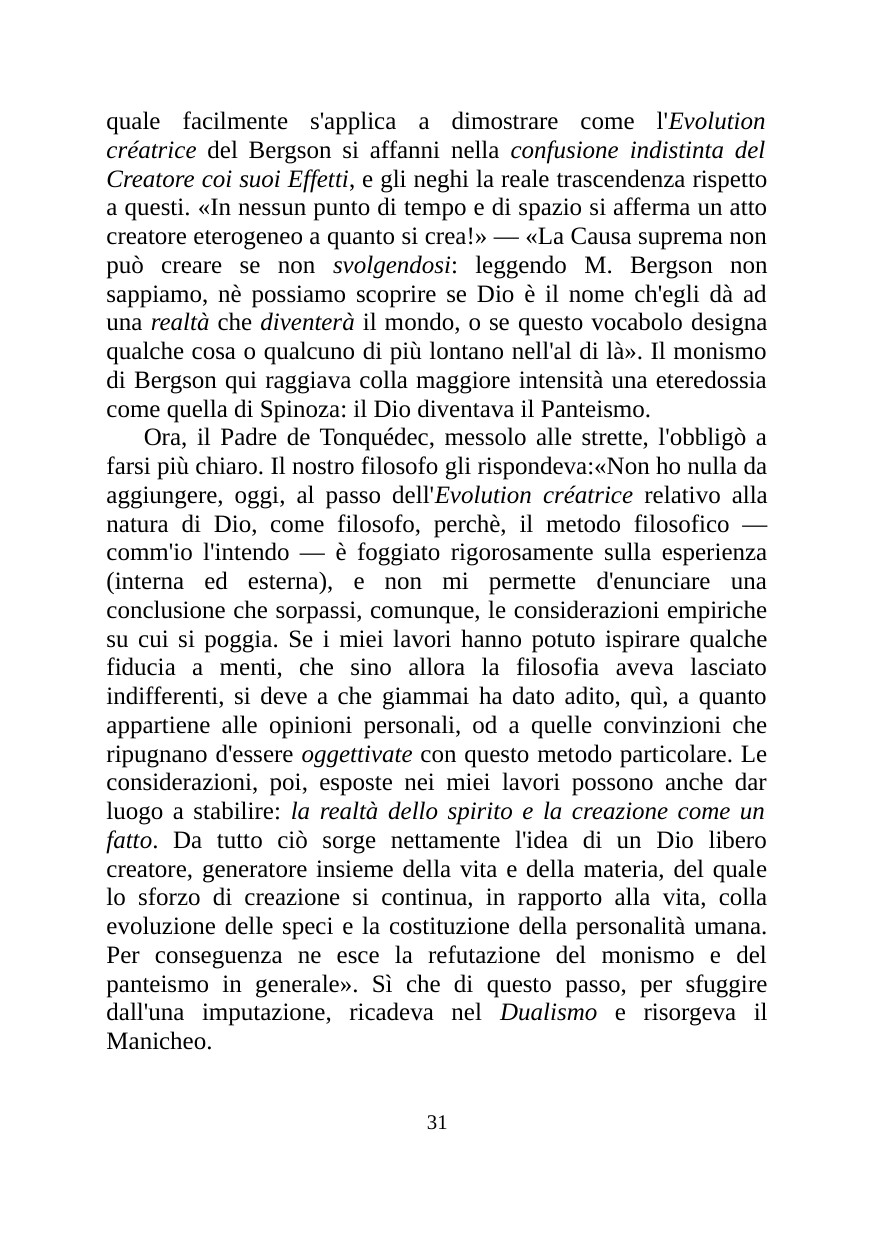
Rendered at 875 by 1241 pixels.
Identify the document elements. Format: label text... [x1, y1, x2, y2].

text quale facilmente s'applica a dimostrare come l'Evolution créatrice del Bergson si affanni nella confusione indistinta del Creatore coi suoi Effetti, e gli neghi la reale trascendenza rispetto a questi. «In nessun punto di tempo e di spazio si afferma un atto creatore eterogeneo a quanto si crea!» — «La Causa suprema non può creare se non svolgendosi: leggendo M. Bergson non sappiamo, nè possiamo scoprire se Dio è il nome ch'egli dà ad una realtà che diventerà il mondo, o se questo vocabolo designa qualche cosa o qualcuno di più lontano nell'al di là». Il monismo di Bergson qui raggiava colla maggiore intensità una eteredossia come quella di Spinoza: il Dio diventava il Panteismo. [106, 106, 768, 422]
text Ora, il Padre de Tonquédec, messolo alle strette, l'obbligò a farsi più chiaro. Il nostro filosofo gli rispondeva:«Non ho nulla da aggiungere, oggi, al passo dell'Evolution créatrice relativo alla natura di Dio, come filosofo, perchè, il metodo filosofico — comm'io l'intendo — è foggiato rigorosamente sulla esperienza (interna ed esterna), e non mi permette d'enunciare una conclusione che sorpassi, comunque, le considerazioni empiriche su cui si poggia. Se i miei lavori hanno potuto ispirare qualche fiducia a menti, che sino allora la filosofia aveva lasciato indifferenti, si deve a che giammai ha dato adito, quì, a quanto appartiene alle opinioni personali, od a quelle convinzioni che ripugnano d'essere oggettivate con questo metodo particolare. Le considerazioni, poi, esposte nei miei lavori possono anche dar luogo a stabilire: la realtà dello spirito e la creazione come un fatto. Da tutto ciò sorge nettamente l'idea di un Dio libero creatore, generatore insieme della vita e della materia, del quale lo sforzo di creazione si continua, in rapporto alla vita, colla evoluzione delle speci e la costituzione della personalità umana. Per conseguenza ne esce la refutazione del monismo e del panteismo in generale». Sì che di questo passo, per sfuggire dall'una imputazione, ricadeva nel Dualismo e risorgeva il Manicheo. [106, 422, 768, 1055]
